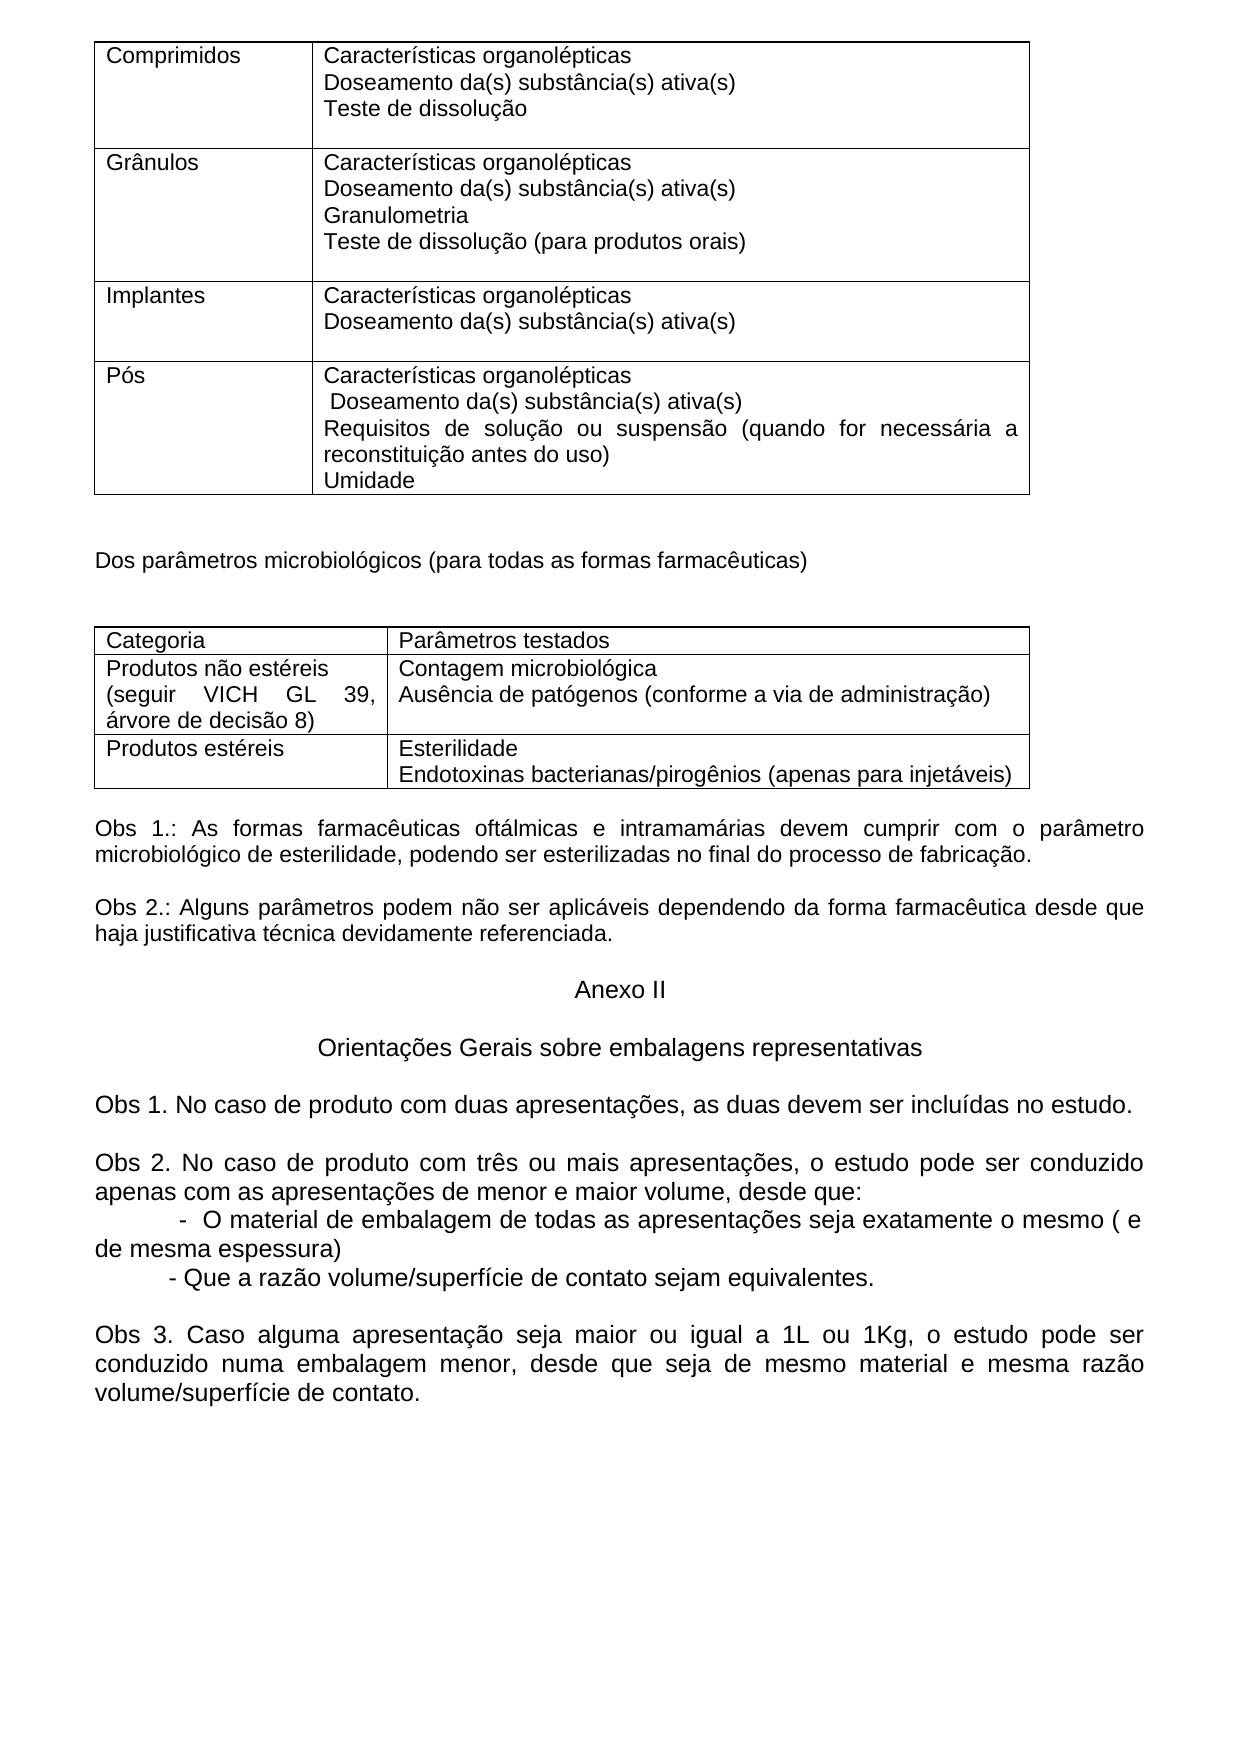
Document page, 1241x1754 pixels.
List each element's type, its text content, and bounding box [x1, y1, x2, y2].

table_cell Características organolépticas Doseamento da(s) substância(s) ativa(s) [313, 282, 1029, 361]
table_cell Grânulos [95, 149, 312, 281]
table_cell Contagem microbiológica Ausência de patógenos (conforme a via de administração) [388, 655, 1029, 734]
table_cell Esterilidade Endotoxinas bacterianas/pirogênios (apenas para injetáveis) [388, 735, 1029, 788]
text Obs 2.: Alguns parâmetros podem não ser aplicáveis dependendo da forma farmacêutica desde que haja justificativa técnica devidamente referenciada. [94, 894, 1146, 947]
table_cell Características organolépticas Doseamento da(s) substância(s) ativa(s) Requisitos de solução ou suspensão (quando for necessária a reconstituição antes do uso) Umidade [313, 362, 1029, 493]
text Obs 1.: As formas farmacêuticas oftálmicas e intramamárias devem cumprir com o parâmetro microbiológico de esterilidade, podendo ser esterilizadas no final do processo de fabricação. [94, 815, 1146, 868]
table_cell Comprimidos [95, 43, 312, 148]
subtitle Dos parâmetros microbiológicos (para todas as formas farmacêuticas) [94, 547, 1146, 574]
text - Que a razão volume/superfície de contato sejam equivalentes. [94, 1263, 1146, 1292]
text Orientações Gerais sobre embalagens representativas [94, 1033, 1146, 1062]
text Obs 2. No caso de produto com três ou mais apresentações, o estudo pode ser conduzido apenas com as apresentações de menor e maior volume, desde que: [94, 1148, 1146, 1206]
text - O material de embalagem de todas as apresentações seja exatamente o mesmo ( e de mesma espessura) [94, 1206, 1146, 1263]
text Anexo II [94, 976, 1146, 1004]
table_cell Características organolépticas Doseamento da(s) substância(s) ativa(s) Granulometria Teste de dissolução (para produtos orais) [313, 149, 1029, 281]
table_cell Produtos estéreis [95, 735, 387, 788]
table_cell Características organolépticas Doseamento da(s) substância(s) ativa(s) Teste de dissolução [313, 43, 1029, 148]
table_header Categoria [95, 628, 387, 654]
table_cell Produtos não estéreis (seguir VICH GL 39, árvore de decisão 8) [95, 655, 387, 734]
table_cell Implantes [95, 282, 312, 361]
table_header Parâmetros testados [388, 628, 1029, 654]
text Obs 3. Caso alguma apresentação seja maior ou igual a 1L ou 1Kg, o estudo pode ser conduzido numa embalagem menor, desde que seja de mesmo material e mesma razão volume/superfície de contato. [94, 1321, 1146, 1407]
table_cell Pós [95, 362, 312, 493]
text Obs 1. No caso de produto com duas apresentações, as duas devem ser incluídas no estudo. [94, 1091, 1146, 1119]
